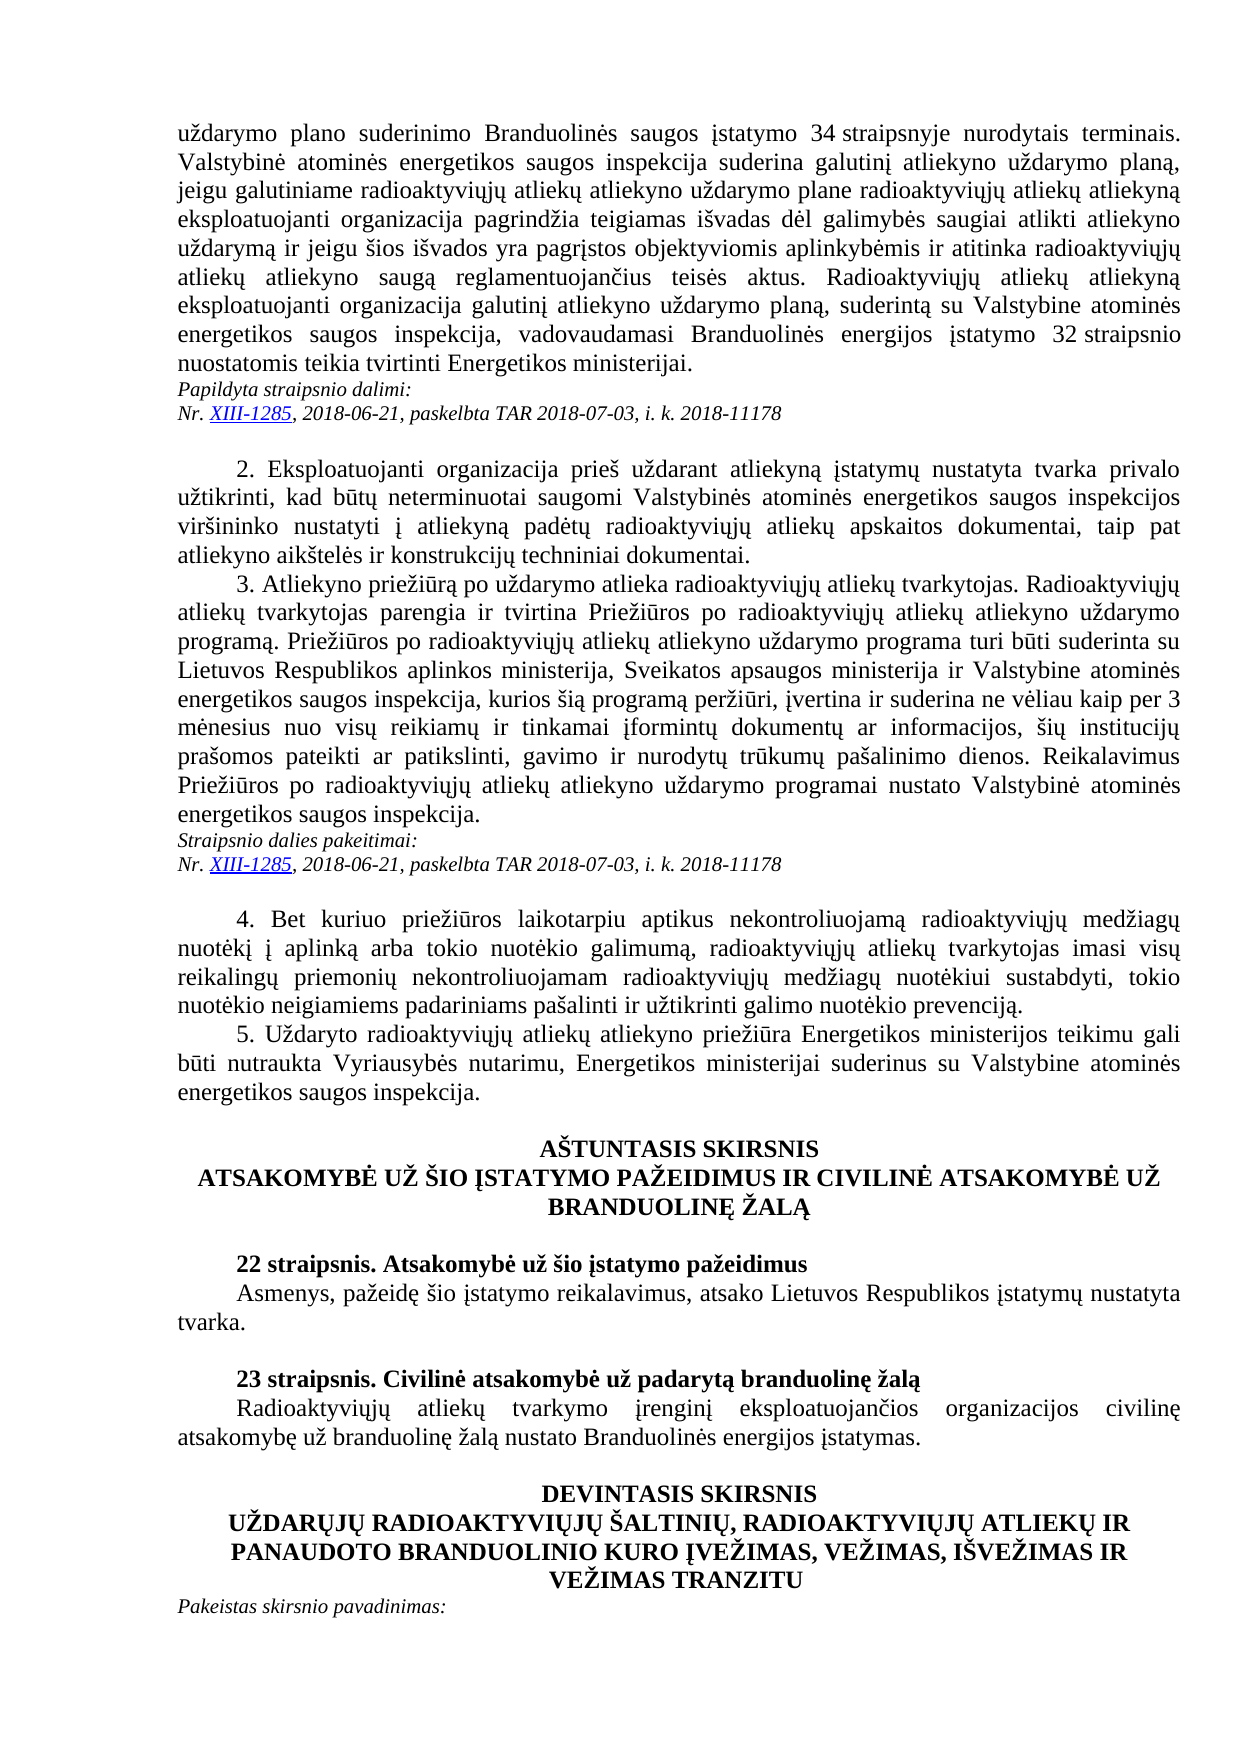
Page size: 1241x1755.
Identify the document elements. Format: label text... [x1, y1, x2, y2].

text Radioaktyviųjų atliekų tvarkymo įrenginį eksploatuojančios organizacijos civilinę atsakomybę už branduolinę žalą nustato Branduolinės energijos įstatymas. [177, 1393, 1181, 1451]
text Nr. XIII-1285, 2018-06-21, paskelbta TAR 2018-07-03, i. k. 2018-11178 [177, 852, 1181, 876]
text 2. Eksploatuojanti organizacija prieš uždarant atliekyną įstatymų nustatyta tvarka privalo užtikrinti, kad būtų neterminuotai saugomi Valstybinės atominės energetikos saugos inspekcijos viršininko nustatyti į atliekyną padėtų radioaktyviųjų atliekų apskaitos dokumentai, taip pat atliekyno aikštelės ir konstrukcijų techniniai dokumentai. [177, 454, 1181, 569]
text Asmenys, pažeidę šio įstatymo reikalavimus, atsako Lietuvos Respublikos įstatymų nustatyta tvarka. [177, 1278, 1181, 1336]
text Straipsnio dalies pakeitimai: [177, 827, 1181, 852]
text uždarymo plano suderinimo Branduolinės saugos įstatymo 34 straipsnyje nurodytais terminais. Valstybinė atominės energetikos saugos inspekcija suderina galutinį atliekyno uždarymo planą, jeigu galutiniame radioaktyviųjų atliekų atliekyno uždarymo plane radioaktyviųjų atliekų atliekyną eksploatuojanti organizacija pagrindžia teigiamas išvadas dėl galimybės saugiai atlikti atliekyno uždarymą ir jeigu šios išvados yra pagrįstos objektyviomis aplinkybėmis ir atitinka radioaktyviųjų atliekų atliekyno saugą reglamentuojančius teisės aktus. Radioaktyviųjų atliekų atliekyną eksploatuojanti organizacija galutinį atliekyno uždarymo planą, suderintą su Valstybine atominės energetikos saugos inspekcija, vadovaudamasi Branduolinės energijos įstatymo 32 straipsnio nuostatomis teikia tvirtinti Energetikos ministerijai. [177, 118, 1181, 377]
text Papildyta straipsnio dalimi: [177, 377, 1181, 401]
text AŠTUNTASIS SKIRSNIS [177, 1134, 1181, 1163]
text 5. Uždaryto radioaktyviųjų atliekų atliekyno priežiūra Energetikos ministerijos teikimu gali būti nutraukta Vyriausybės nutarimu, Energetikos ministerijai suderinus su Valstybine atominės energetikos saugos inspekcija. [177, 1019, 1181, 1106]
text Pakeistas skirsnio pavadinimas: [177, 1594, 1181, 1618]
text Nr. XIII-1285, 2018-06-21, paskelbta TAR 2018-07-03, i. k. 2018-11178 [177, 401, 1181, 425]
text UŽDARŲJŲ RADIOAKTYVIŲJŲ ŠALTINIŲ, RADIOAKTYVIŲJŲ ATLIEKŲ IR PANAUDOTO BRANDUOLINIO KURO ĮVEŽIMAS, VEŽIMAS, IŠVEŽIMAS IR VEŽIMAS TRANZITU [177, 1508, 1181, 1594]
text 23 straipsnis. Civilinė atsakomybė už padarytą branduolinę žalą [177, 1364, 1181, 1393]
text 4. Bet kuriuo priežiūros laikotarpiu aptikus nekontroliuojamą radioaktyviųjų medžiagų nuotėkį į aplinką arba tokio nuotėkio galimumą, radioaktyviųjų atliekų tvarkytojas imasi visų reikalingų priemonių nekontroliuojamam radioaktyviųjų medžiagų nuotėkiui sustabdyti, tokio nuotėkio neigiamiems padariniams pašalinti ir užtikrinti galimo nuotėkio prevenciją. [177, 904, 1181, 1019]
text ATSAKOMYBĖ UŽ ŠIO ĮSTATYMO PAŽEIDIMUS IR CIVILINĖ ATSAKOMYBĖ UŽ BRANDUOLINĘ ŽALĄ [177, 1163, 1181, 1221]
text 3. Atliekyno priežiūrą po uždarymo atlieka radioaktyviųjų atliekų tvarkytojas. Radioaktyviųjų atliekų tvarkytojas parengia ir tvirtina Priežiūros po radioaktyviųjų atliekų atliekyno uždarymo programą. Priežiūros po radioaktyviųjų atliekų atliekyno uždarymo programa turi būti suderinta su Lietuvos Respublikos aplinkos ministerija, Sveikatos apsaugos ministerija ir Valstybine atominės energetikos saugos inspekcija, kurios šią programą peržiūri, įvertina ir suderina ne vėliau kaip per 3 mėnesius nuo visų reikiamų ir tinkamai įformintų dokumentų ar informacijos, šių institucijų prašomos pateikti ar patikslinti, gavimo ir nurodytų trūkumų pašalinimo dienos. Reikalavimus Priežiūros po radioaktyviųjų atliekų atliekyno uždarymo programai nustato Valstybinė atominės energetikos saugos inspekcija. [177, 569, 1181, 827]
text DEVINTASIS SKIRSNIS [177, 1479, 1181, 1508]
text 22 straipsnis. Atsakomybė už šio įstatymo pažeidimus [177, 1249, 1181, 1278]
